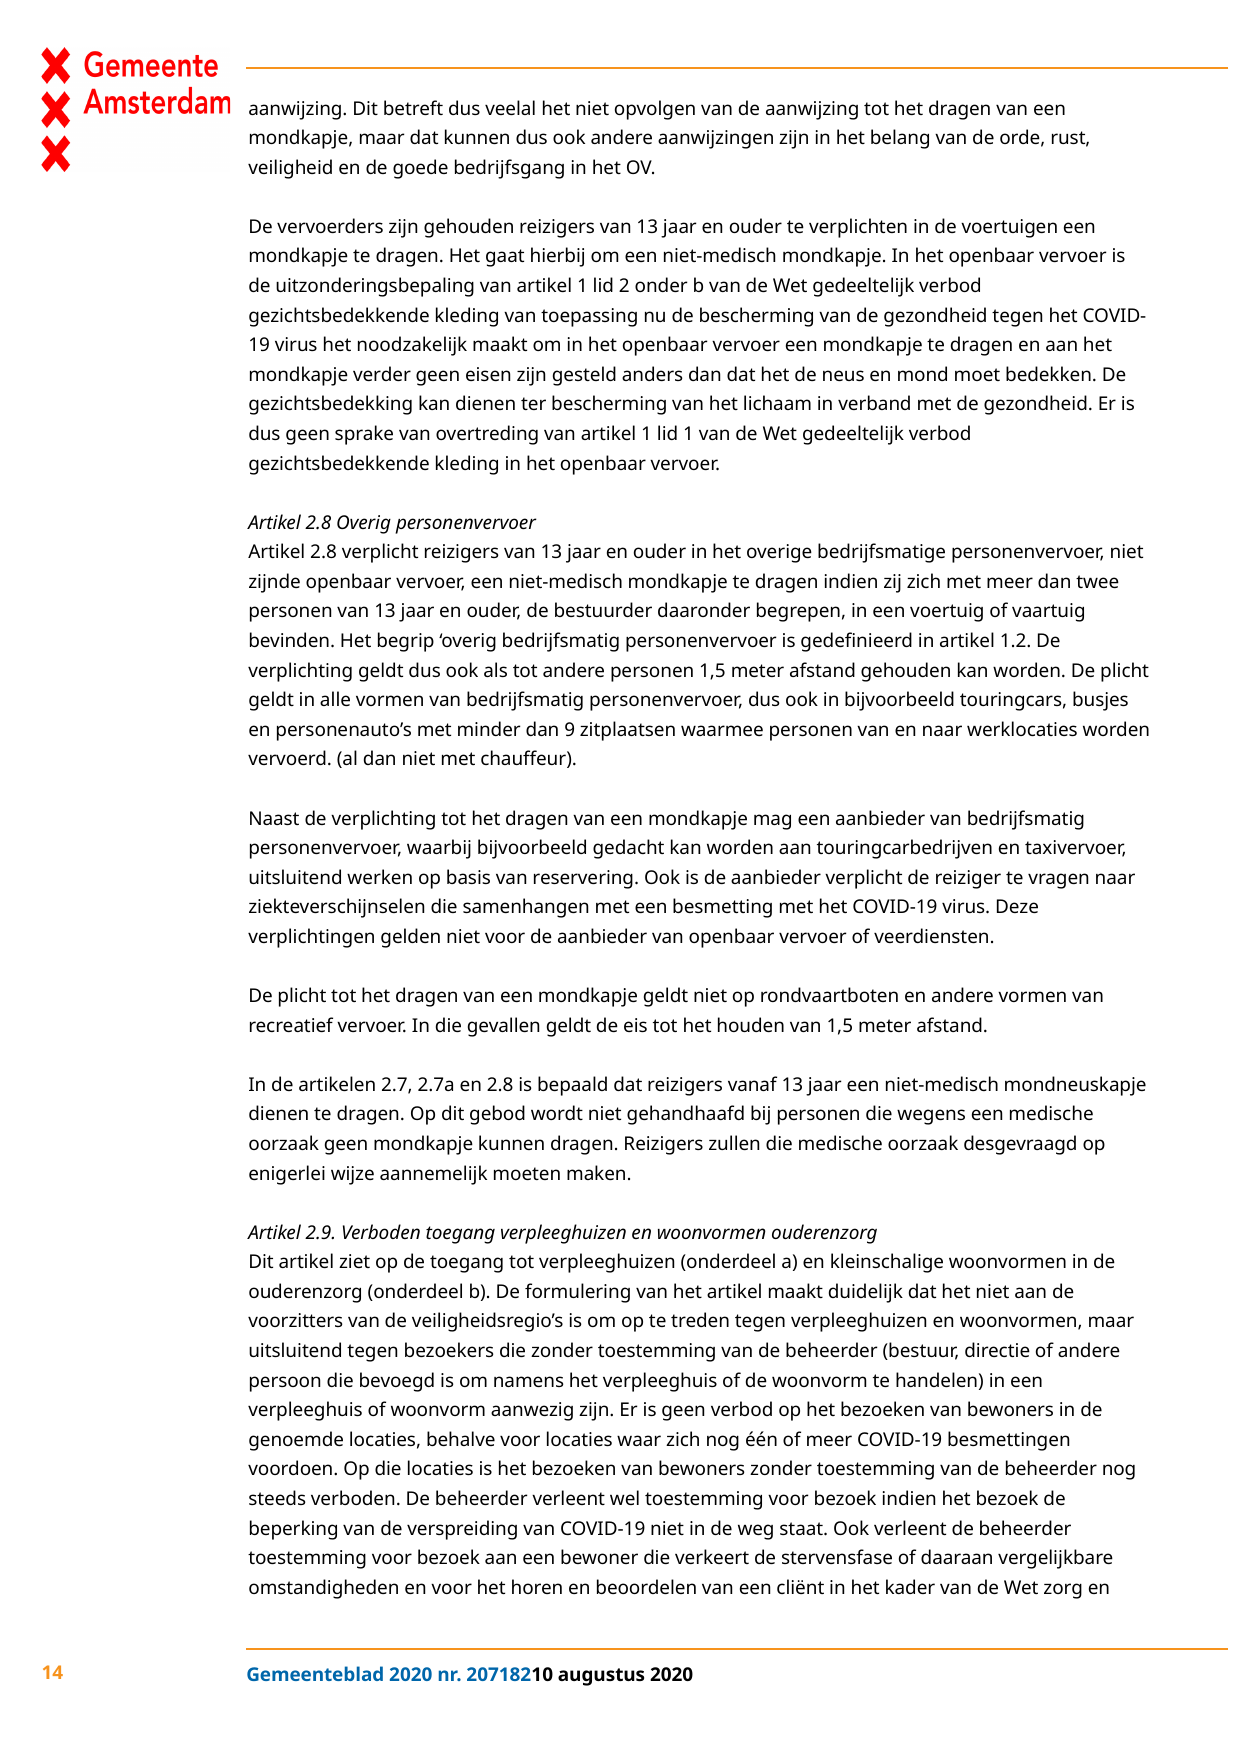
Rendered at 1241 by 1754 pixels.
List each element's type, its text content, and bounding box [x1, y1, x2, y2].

text Naast de verplichting tot het dragen van een mondkapje mag een aanbieder van bedrijfsmatig personenvervoer, waarbij bijvoorbeeld gedacht kan worden aan touringcarbedrijven en taxivervoer, uitsluitend werken op basis van reservering. Ook is de aanbieder verplicht de reiziger te vragen naar ziekteverschijnselen die samenhangen met een besmetting met het COVID-19 virus. Deze verplichtingen gelden niet voor de aanbieder van openbaar vervoer of veerdiensten. [248, 805, 1152, 949]
text Artikel 2.8 Overig personenvervoer [248, 509, 1152, 535]
text De plicht tot het dragen van een mondkapje geldt niet op rondvaartboten en andere vormen van recreatief vervoer. In die gevallen geldt de eis tot het houden van 1,5 meter afstand. [248, 982, 1152, 1038]
picture [41, 47, 231, 172]
text Artikel 2.8 verplicht reizigers van 13 jaar en ouder in het overige bedrijfsmatige personenvervoer, niet zijnde openbaar vervoer, een niet-medisch mondkapje te dragen indien zij zich met meer dan twee personen van 13 jaar en ouder, de bestuurder daaronder begrepen, in een voertuig of vaartuig bevinden. Het begrip ‘overig bedrijfsmatig personenvervoer is gedefinieerd in artikel 1.2. De verplichting geldt dus ook als tot andere personen 1,5 meter afstand gehouden kan worden. De plicht geldt in alle vormen van bedrijfsmatig personenvervoer, dus ook in bijvoorbeeld touringcars, busjes en personenauto’s met minder dan 9 zitplaatsen waarmee personen van en naar werklocaties worden vervoerd. (al dan niet met chauffeur). [248, 538, 1152, 771]
text Artikel 2.9. Verboden toegang verpleeghuizen en woonvormen ouderenzorg [248, 1219, 1152, 1245]
text Dit artikel ziet op de toegang tot verpleeghuizen (onderdeel a) en kleinschalige woonvormen in de ouderenzorg (onderdeel b). De formulering van het artikel maakt duidelijk dat het niet aan de voorzitters van de veiligheidsregio’s is om op te treden tegen verpleeghuizen en woonvormen, maar uitsluitend tegen bezoekers die zonder toestemming van de beheerder (bestuur, directie of andere persoon die bevoegd is om namens het verpleeghuis of de woonvorm te handelen) in een verpleeghuis of woonvorm aanwezig zijn. Er is geen verbod op het bezoeken van bewoners in de genoemde locaties, behalve voor locaties waar zich nog één of meer COVID-19 besmettingen voordoen. Op die locaties is het bezoeken van bewoners zonder toestemming van de beheerder nog steeds verboden. De beheerder verleent wel toestemming voor bezoek indien het bezoek de beperking van de verspreiding van COVID-19 niet in de weg staat. Ook verleent de beheerder toestemming voor bezoek aan een bewoner die verkeert de stervensfase of daaraan vergelijkbare omstandigheden en voor het horen en beoordelen van een cliënt in het kader van de Wet zorg en [248, 1248, 1152, 1600]
text aanwijzing. Dit betreft dus veelal het niet opvolgen van de aanwijzing tot het dragen van een mondkapje, maar dat kunnen dus ook andere aanwijzingen zijn in het belang van de orde, rust, veiligheid en de goede bedrijfsgang in het OV. [248, 95, 1152, 180]
text In de artikelen 2.7, 2.7a en 2.8 is bepaald dat reizigers vanaf 13 jaar een niet-medisch mondneuskapje dienen te dragen. Op dit gebod wordt niet gehandhaafd bij personen die wegens een medische oorzaak geen mondkapje kunnen dragen. Reizigers zullen die medische oorzaak desgevraagd op enigerlei wijze aannemelijk moeten maken. [248, 1071, 1152, 1186]
text De vervoerders zijn gehouden reizigers van 13 jaar en ouder te verplichten in de voertuigen een mondkapje te dragen. Het gaat hierbij om een niet-medisch mondkapje. In het openbaar vervoer is de uitzonderingsbepaling van artikel 1 lid 2 onder b van de Wet gedeeltelijk verbod gezichtsbedekkende kleding van toepassing nu de bescherming van de gezondheid tegen het COVID-19 virus het noodzakelijk maakt om in het openbaar vervoer een mondkapje te dragen en aan het mondkapje verder geen eisen zijn gesteld anders dan dat het de neus en mond moet bedekken. De gezichtsbedekking kan dienen ter bescherming van het lichaam in verband met de gezondheid. Er is dus geen sprake van overtreding van artikel 1 lid 1 van de Wet gedeeltelijk verbod gezichtsbedekkende kleding in het openbaar vervoer. [248, 213, 1152, 476]
